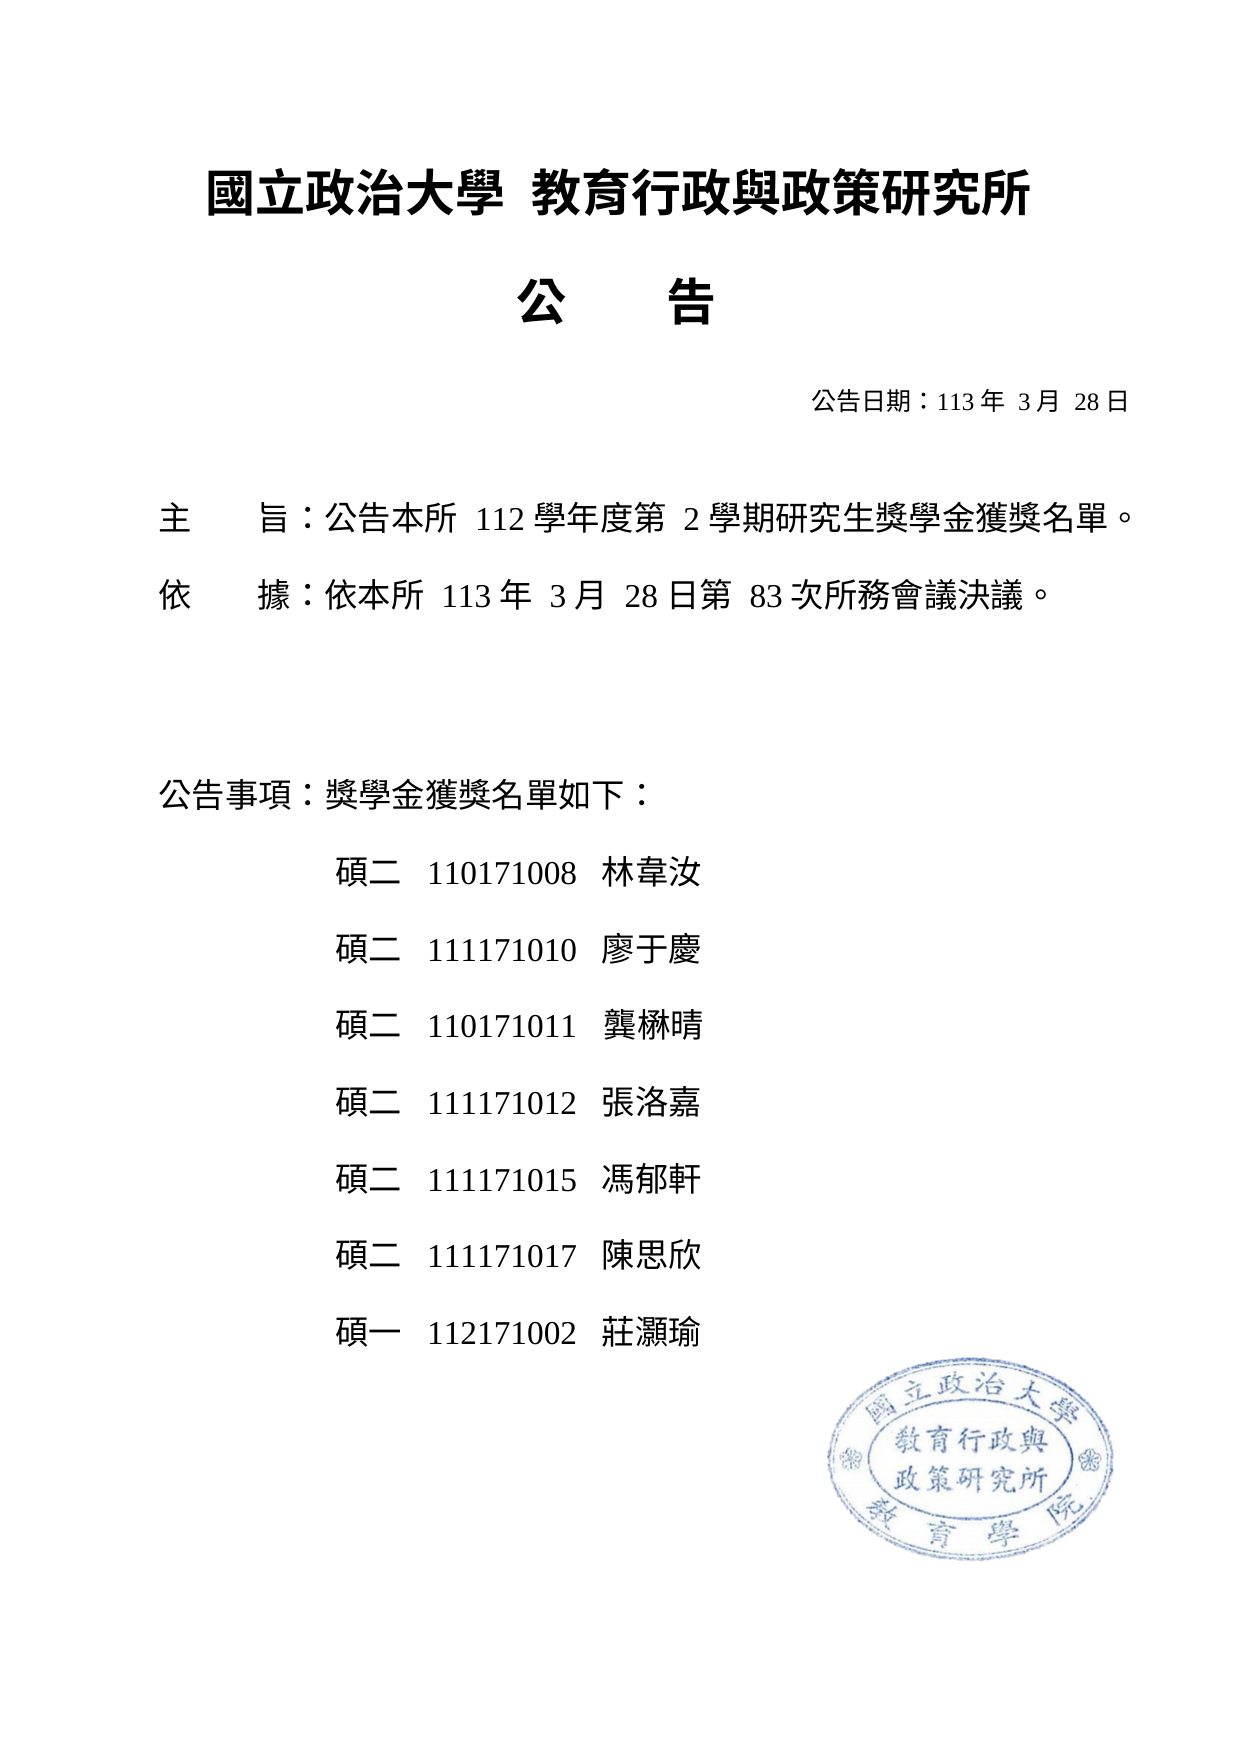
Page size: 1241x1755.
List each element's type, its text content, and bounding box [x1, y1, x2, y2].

text 碩二 110171011 龔楙晴 [335, 999, 1180, 1047]
text 碩二 110171008 林韋汝 [335, 846, 1180, 894]
text 碩二 111171017 陳思欣 [335, 1229, 1180, 1277]
text 主 旨：公告本所 112 學年度第 2 學期研究生獎學金獲獎名單。 [158, 492, 1180, 540]
text 碩二 111171012 張洛嘉 [335, 1076, 1180, 1124]
subtitle 國立政治大學 教育行政與政策研究所 [146, 152, 1091, 226]
text 公告事項：獎學金獲獎名單如下： [158, 769, 1180, 817]
text 碩二 111171015 馮郁軒 [335, 1152, 1180, 1201]
text 碩二 111171010 廖于慶 [335, 922, 1180, 971]
text 碩一 112171002 莊灝瑜 [335, 1306, 1180, 1354]
text 公告日期：113 年 3 月 28 日 [812, 381, 1180, 417]
text 公 告 [146, 263, 1086, 335]
text 依 據：依本所 113 年 3 月 28 日第 83 次所務會議決議。 [158, 568, 1180, 617]
